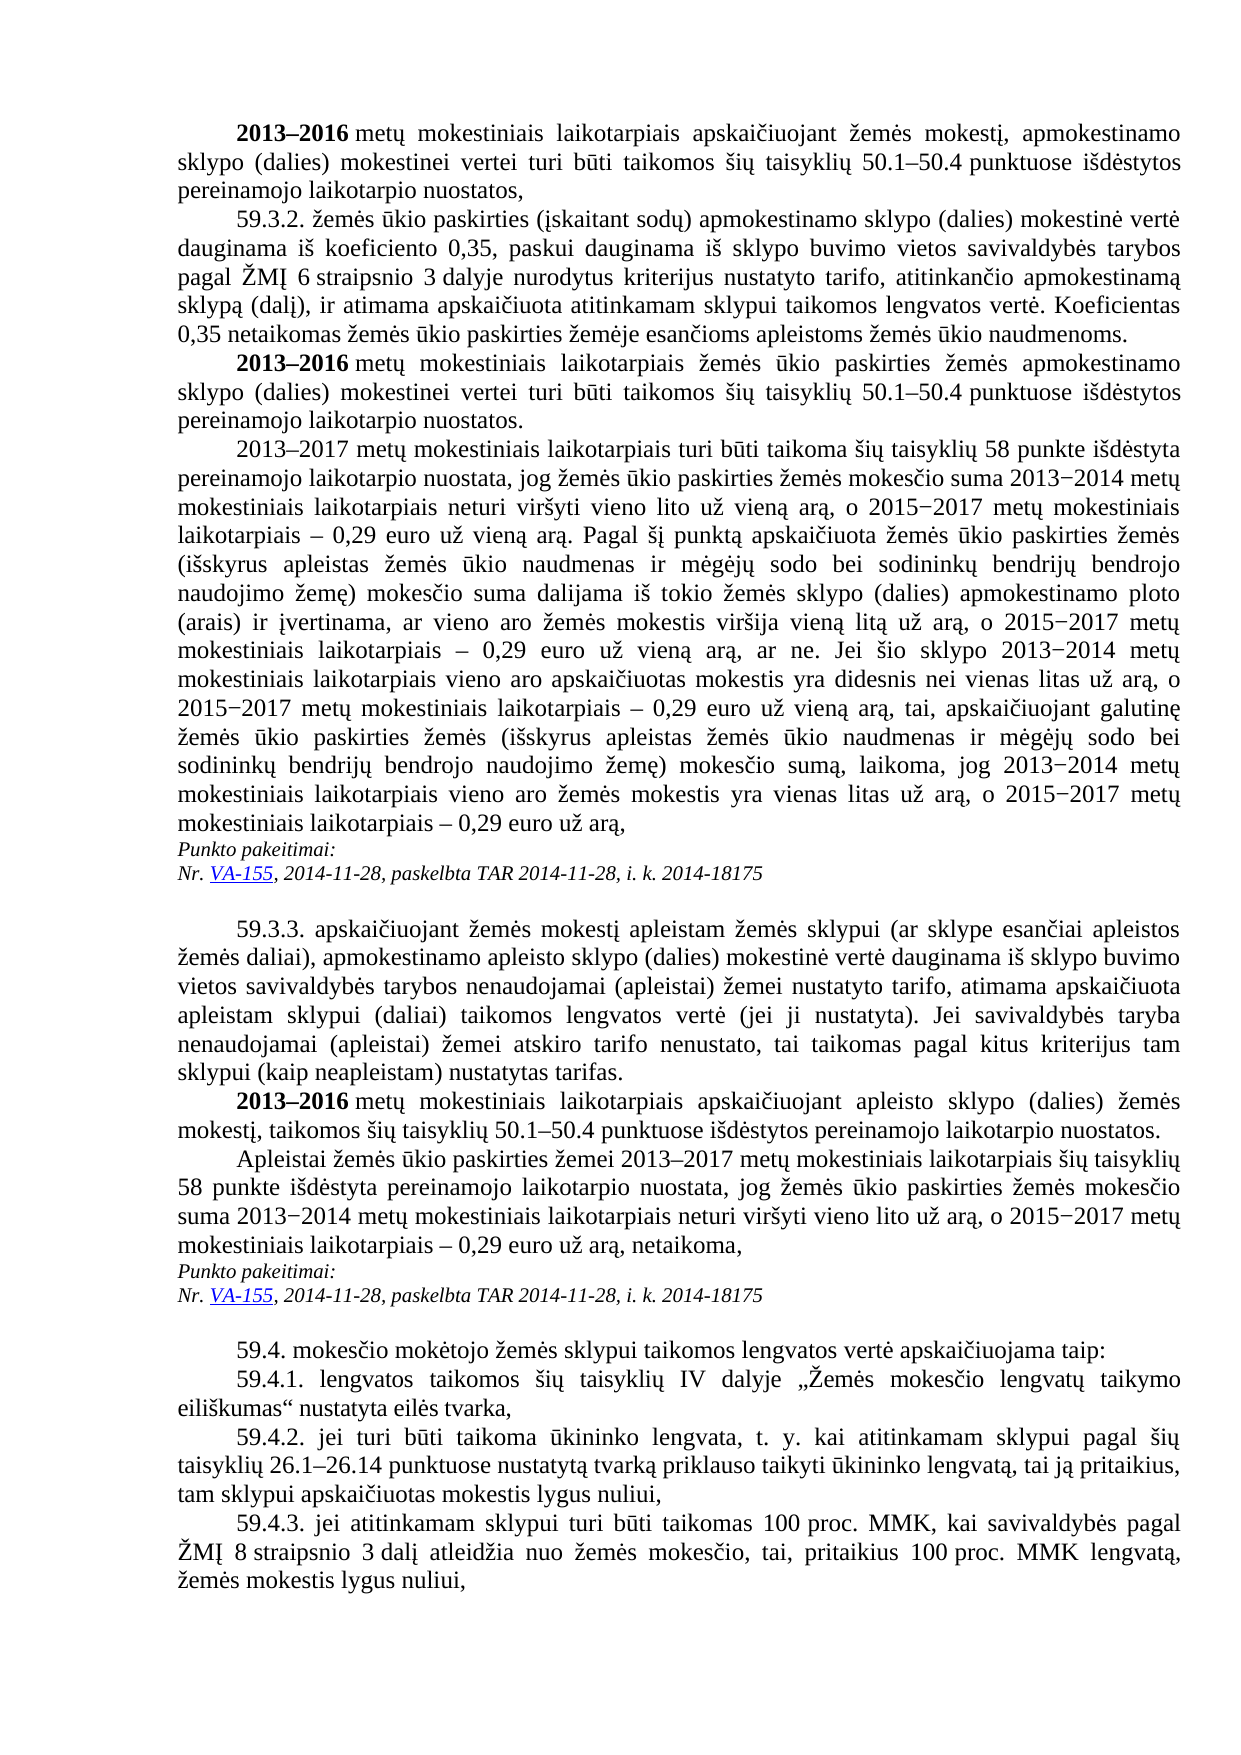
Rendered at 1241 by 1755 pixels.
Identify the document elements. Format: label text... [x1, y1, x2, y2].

text Nr. VA-155, 2014-11-28, paskelbta TAR 2014-11-28, i. k. 2014-18175 [177, 1283, 1181, 1307]
text 2013–2016 metų mokestiniais laikotarpiais apskaičiuojant apleisto sklypo (dalies) žemės mokestį, taikomos šių taisyklių 50.1–50.4 punktuose išdėstytos pereinamojo laikotarpio nuostatos. [177, 1086, 1181, 1144]
text 2013–2016 metų mokestiniais laikotarpiais žemės ūkio paskirties žemės apmokestinamo sklypo (dalies) mokestinei vertei turi būti taikomos šių taisyklių 50.1–50.4 punktuose išdėstytos pereinamojo laikotarpio nuostatos. [177, 348, 1181, 434]
text 2013–2016 metų mokestiniais laikotarpiais apskaičiuojant žemės mokestį, apmokestinamo sklypo (dalies) mokestinei vertei turi būti taikomos šių taisyklių 50.1–50.4 punktuose išdėstytos pereinamojo laikotarpio nuostatos, [177, 118, 1181, 204]
text 59.3.3. apskaičiuojant žemės mokestį apleistam žemės sklypui (ar sklype esančiai apleistos žemės daliai), apmokestinamo apleisto sklypo (dalies) mokestinė vertė dauginama iš sklypo buvimo vietos savivaldybės tarybos nenaudojamai (apleistai) žemei nustatyto tarifo, atimama apskaičiuota apleistam sklypui (daliai) taikomos lengvatos vertė (jei ji nustatyta). Jei savivaldybės taryba nenaudojamai (apleistai) žemei atskiro tarifo nenustato, tai taikomas pagal kitus kriterijus tam sklypui (kaip neapleistam) nustatytas tarifas. [177, 914, 1181, 1086]
text 2013–2017 metų mokestiniais laikotarpiais turi būti taikoma šių taisyklių 58 punkte išdėstyta pereinamojo laikotarpio nuostata, jog žemės ūkio paskirties žemės mokesčio suma 2013−2014 metų mokestiniais laikotarpiais neturi viršyti vieno lito už vieną arą, o 2015−2017 metų mokestiniais laikotarpiais – 0,29 euro už vieną arą. Pagal šį punktą apskaičiuota žemės ūkio paskirties žemės (išskyrus apleistas žemės ūkio naudmenas ir mėgėjų sodo bei sodininkų bendrijų bendrojo naudojimo žemę) mokesčio suma dalijama iš tokio žemės sklypo (dalies) apmokestinamo ploto (arais) ir įvertinama, ar vieno aro žemės mokestis viršija vieną litą už arą, o 2015−2017 metų mokestiniais laikotarpiais – 0,29 euro už vieną arą, ar ne. Jei šio sklypo 2013−2014 metų mokestiniais laikotarpiais vieno aro apskaičiuotas mokestis yra didesnis nei vienas litas už arą, o 2015−2017 metų mokestiniais laikotarpiais – 0,29 euro už vieną arą, tai, apskaičiuojant galutinę žemės ūkio paskirties žemės (išskyrus apleistas žemės ūkio naudmenas ir mėgėjų sodo bei sodininkų bendrijų bendrojo naudojimo žemę) mokesčio sumą, laikoma, jog 2013−2014 metų mokestiniais laikotarpiais vieno aro žemės mokestis yra vienas litas už arą, o 2015−2017 metų mokestiniais laikotarpiais – 0,29 euro už arą, [177, 434, 1181, 837]
text 59.4.3. jei atitinkamam sklypui turi būti taikomas 100 proc. MMK, kai savivaldybės pagal ŽMĮ 8 straipsnio 3 dalį atleidžia nuo žemės mokesčio, tai, pritaikius 100 proc. MMK lengvatą, žemės mokestis lygus nuliui, [177, 1508, 1181, 1594]
text Apleistai žemės ūkio paskirties žemei 2013–2017 metų mokestiniais laikotarpiais šių taisyklių 58 punkte išdėstyta pereinamojo laikotarpio nuostata, jog žemės ūkio paskirties žemės mokesčio suma 2013−2014 metų mokestiniais laikotarpiais neturi viršyti vieno lito už arą, o 2015−2017 metų mokestiniais laikotarpiais – 0,29 euro už arą, netaikoma, [177, 1144, 1181, 1259]
text Punkto pakeitimai: [177, 837, 1181, 861]
text Nr. VA-155, 2014-11-28, paskelbta TAR 2014-11-28, i. k. 2014-18175 [177, 861, 1181, 885]
text Punkto pakeitimai: [177, 1259, 1181, 1283]
text 59.4.2. jei turi būti taikoma ūkininko lengvata, t. y. kai atitinkamam sklypui pagal šių taisyklių 26.1–26.14 punktuose nustatytą tvarką priklauso taikyti ūkininko lengvatą, tai ją pritaikius, tam sklypui apskaičiuotas mokestis lygus nuliui, [177, 1422, 1181, 1508]
text 59.3.2. žemės ūkio paskirties (įskaitant sodų) apmokestinamo sklypo (dalies) mokestinė vertė dauginama iš koeficiento 0,35, paskui dauginama iš sklypo buvimo vietos savivaldybės tarybos pagal ŽMĮ 6 straipsnio 3 dalyje nurodytus kriterijus nustatyto tarifo, atitinkančio apmokestinamą sklypą (dalį), ir atimama apskaičiuota atitinkamam sklypui taikomos lengvatos vertė. Koeficientas 0,35 netaikomas žemės ūkio paskirties žemėje esančioms apleistoms žemės ūkio naudmenoms. [177, 204, 1181, 348]
text 59.4.1. lengvatos taikomos šių taisyklių IV dalyje „Žemės mokesčio lengvatų taikymo eiliškumas“ nustatyta eilės tvarka, [177, 1364, 1181, 1422]
text 59.4. mokesčio mokėtojo žemės sklypui taikomos lengvatos vertė apskaičiuojama taip: [177, 1336, 1181, 1364]
